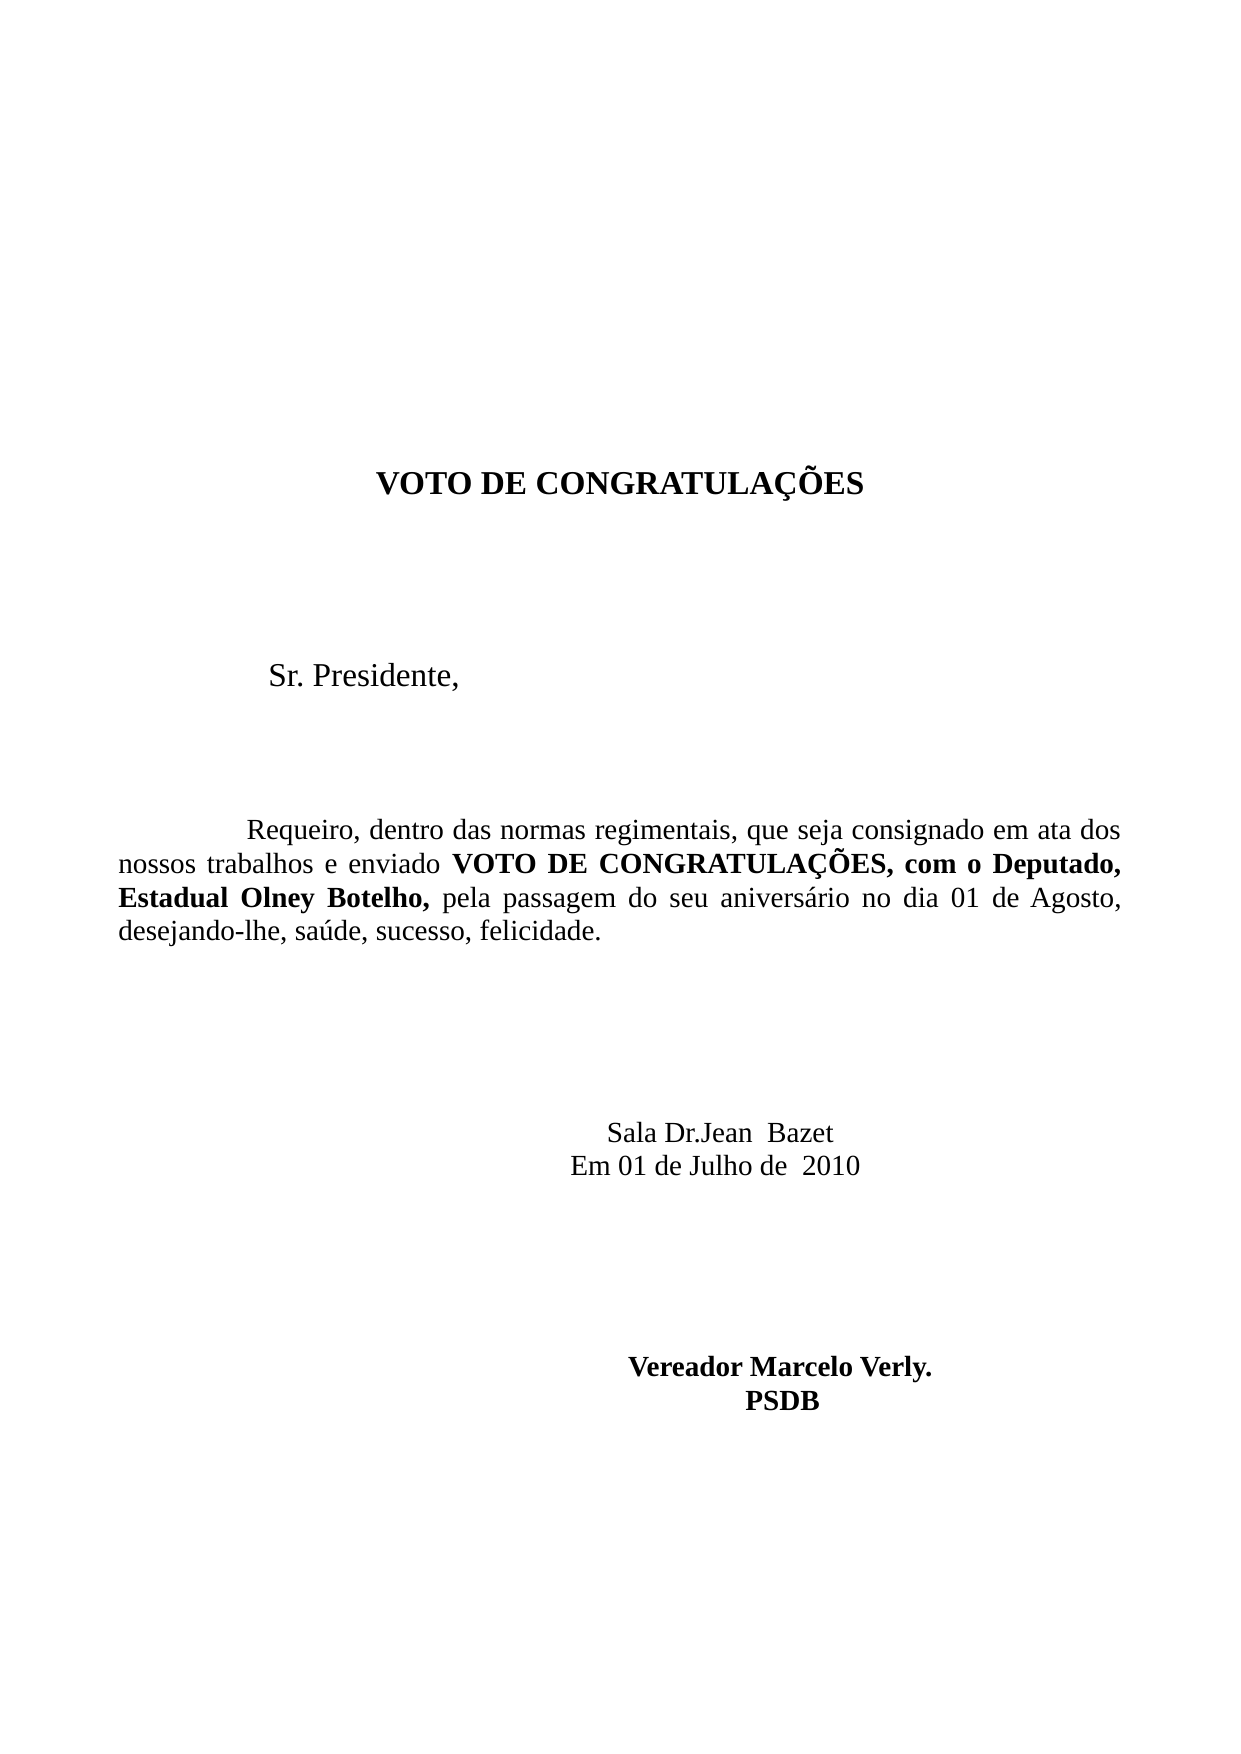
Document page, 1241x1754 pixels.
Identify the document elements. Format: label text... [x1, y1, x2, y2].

text Requeiro, dentro das normas regimentais, que seja consignado em ata dos nossos trabalhos e enviado VOTO DE CONGRATULAÇÕES, com o Deputado, Estadual Olney Botelho, pela passagem do seu aniversário no dia 01 de Agosto, desejando-lhe, saúde, sucesso, felicidade. [118, 808, 1122, 947]
text Sr. Presidente, [118, 655, 1122, 693]
text Em 01 de Julho de 2010 [118, 1148, 1122, 1182]
text Vereador Marcelo Verly. [118, 1349, 1122, 1383]
text Sala Dr.Jean Bazet [118, 1115, 1122, 1148]
text PSDB [118, 1383, 1122, 1417]
text VOTO DE CONGRATULAÇÕES [118, 463, 1122, 501]
